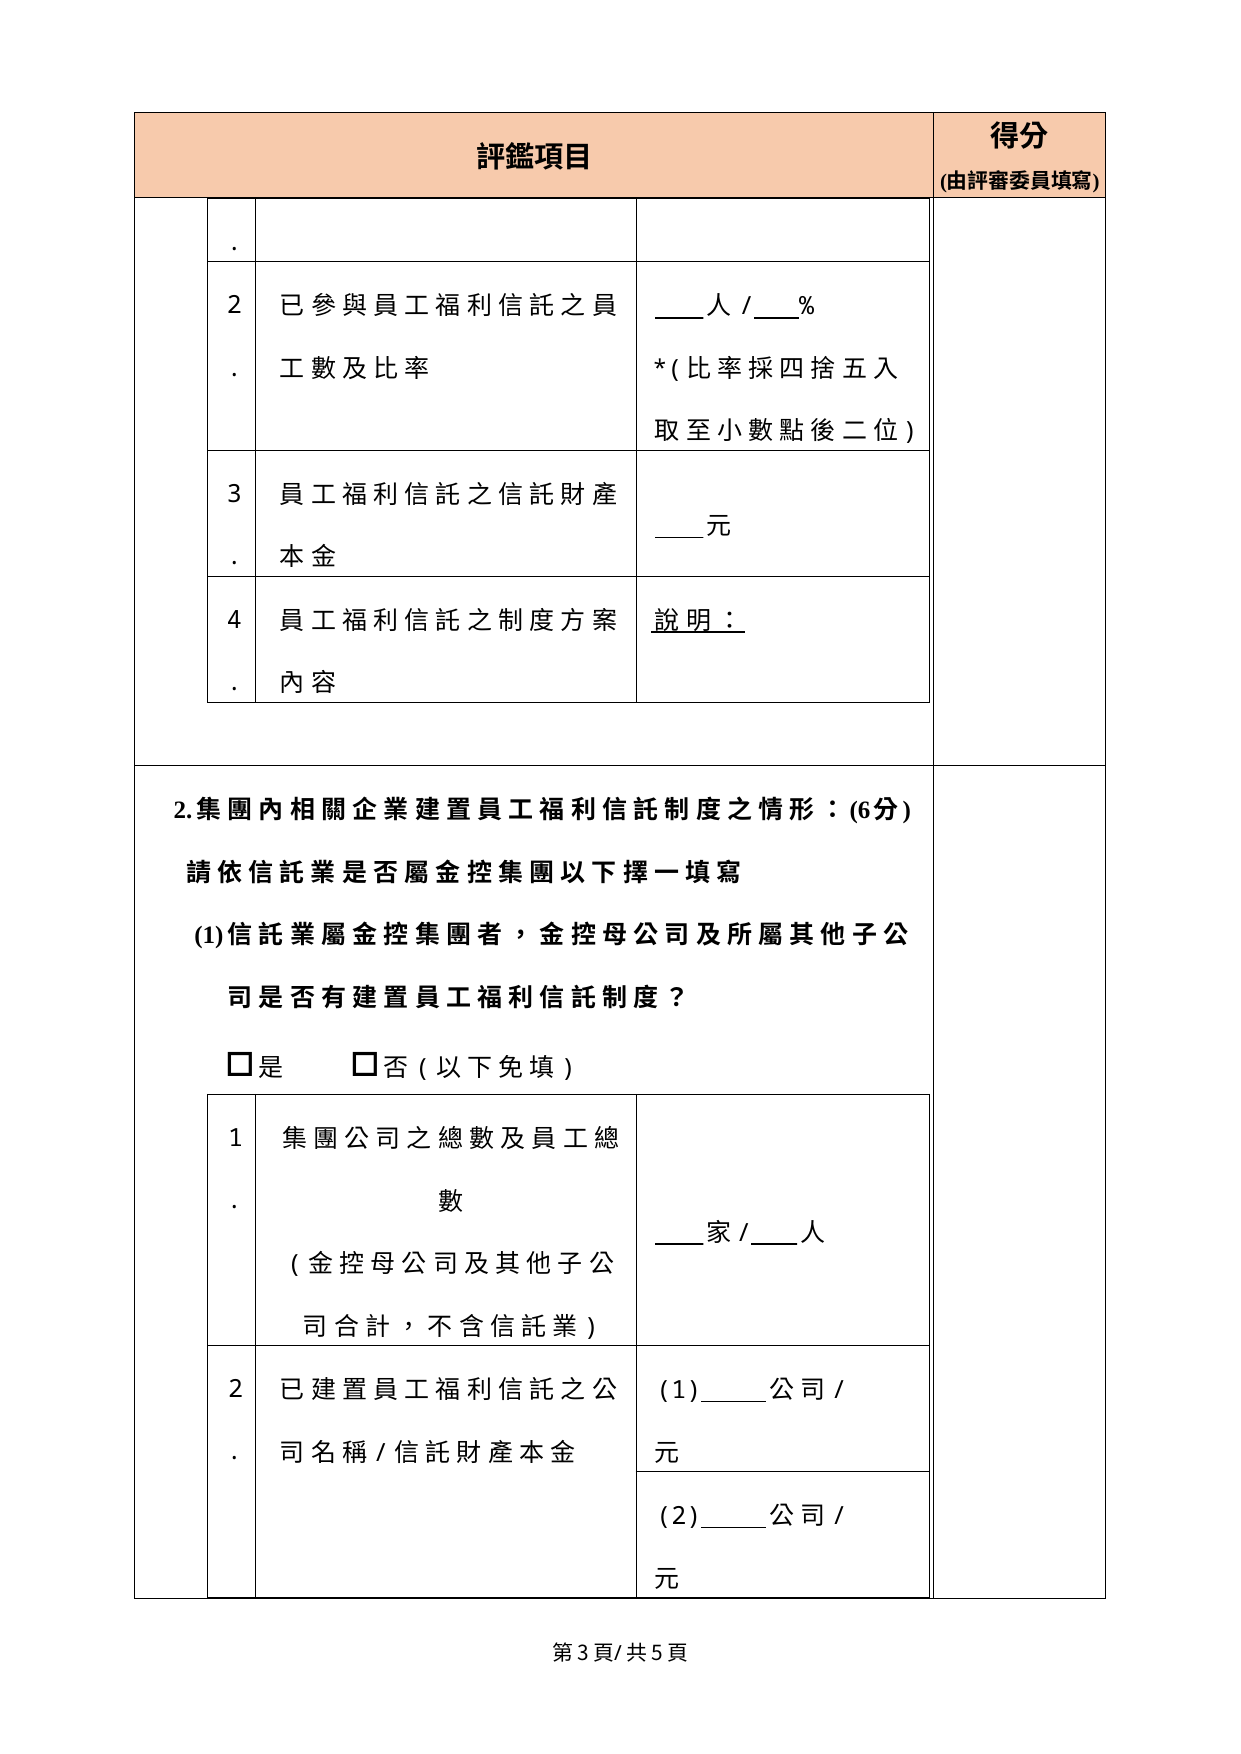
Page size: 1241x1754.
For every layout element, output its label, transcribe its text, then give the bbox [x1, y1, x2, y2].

table_cell 2.集團內相關企業建置員工福利信託制度之情形：(6分) 請依信託業是否屬金控集團以下擇一填寫 (1)信託業屬金控集團者，金控母公司及所屬其他子公司是否有建置員工福利信託制度？ 是 否(以下免填) [135, 766, 933, 1598]
table_cell 說明： [637, 577, 929, 702]
table_cell 已建置員工福利信託之公司名稱/信託財產本金 [256, 1346, 636, 1597]
table_cell 2. [208, 1346, 255, 1597]
table_header 得分 (由評審委員填寫) [934, 113, 1105, 197]
table_cell 4. [208, 577, 255, 702]
table_header 1. [208, 1095, 255, 1345]
table_cell (1) 公司/ 元 [637, 1346, 929, 1471]
table_cell [934, 766, 1105, 1598]
table_cell 員工福利信託之信託財產本金 [256, 451, 636, 576]
table_cell 3. [208, 451, 255, 576]
table_cell [135, 198, 933, 765]
table_header [256, 199, 636, 261]
table_cell (2) 公司/ 元 [637, 1472, 929, 1597]
table_header 家/ 人 [637, 1095, 929, 1345]
table_cell 已參與員工福利信託之員工數及比率 [256, 262, 636, 450]
table_header [637, 199, 929, 261]
table_cell 元 [637, 451, 929, 576]
table_cell 2. [208, 262, 255, 450]
table_header 評鑑項目 [135, 113, 933, 197]
table_cell 員工福利信託之制度方案內容 [256, 577, 636, 702]
table_cell 人/ % *(比率採四捨五入取至小數點後二位) [637, 262, 929, 450]
table_header 集團公司之總數及員工總數 (金控母公司及其他子公司合計，不含信託業) [256, 1095, 636, 1345]
table_header . [208, 199, 255, 261]
table_cell [934, 198, 1105, 765]
